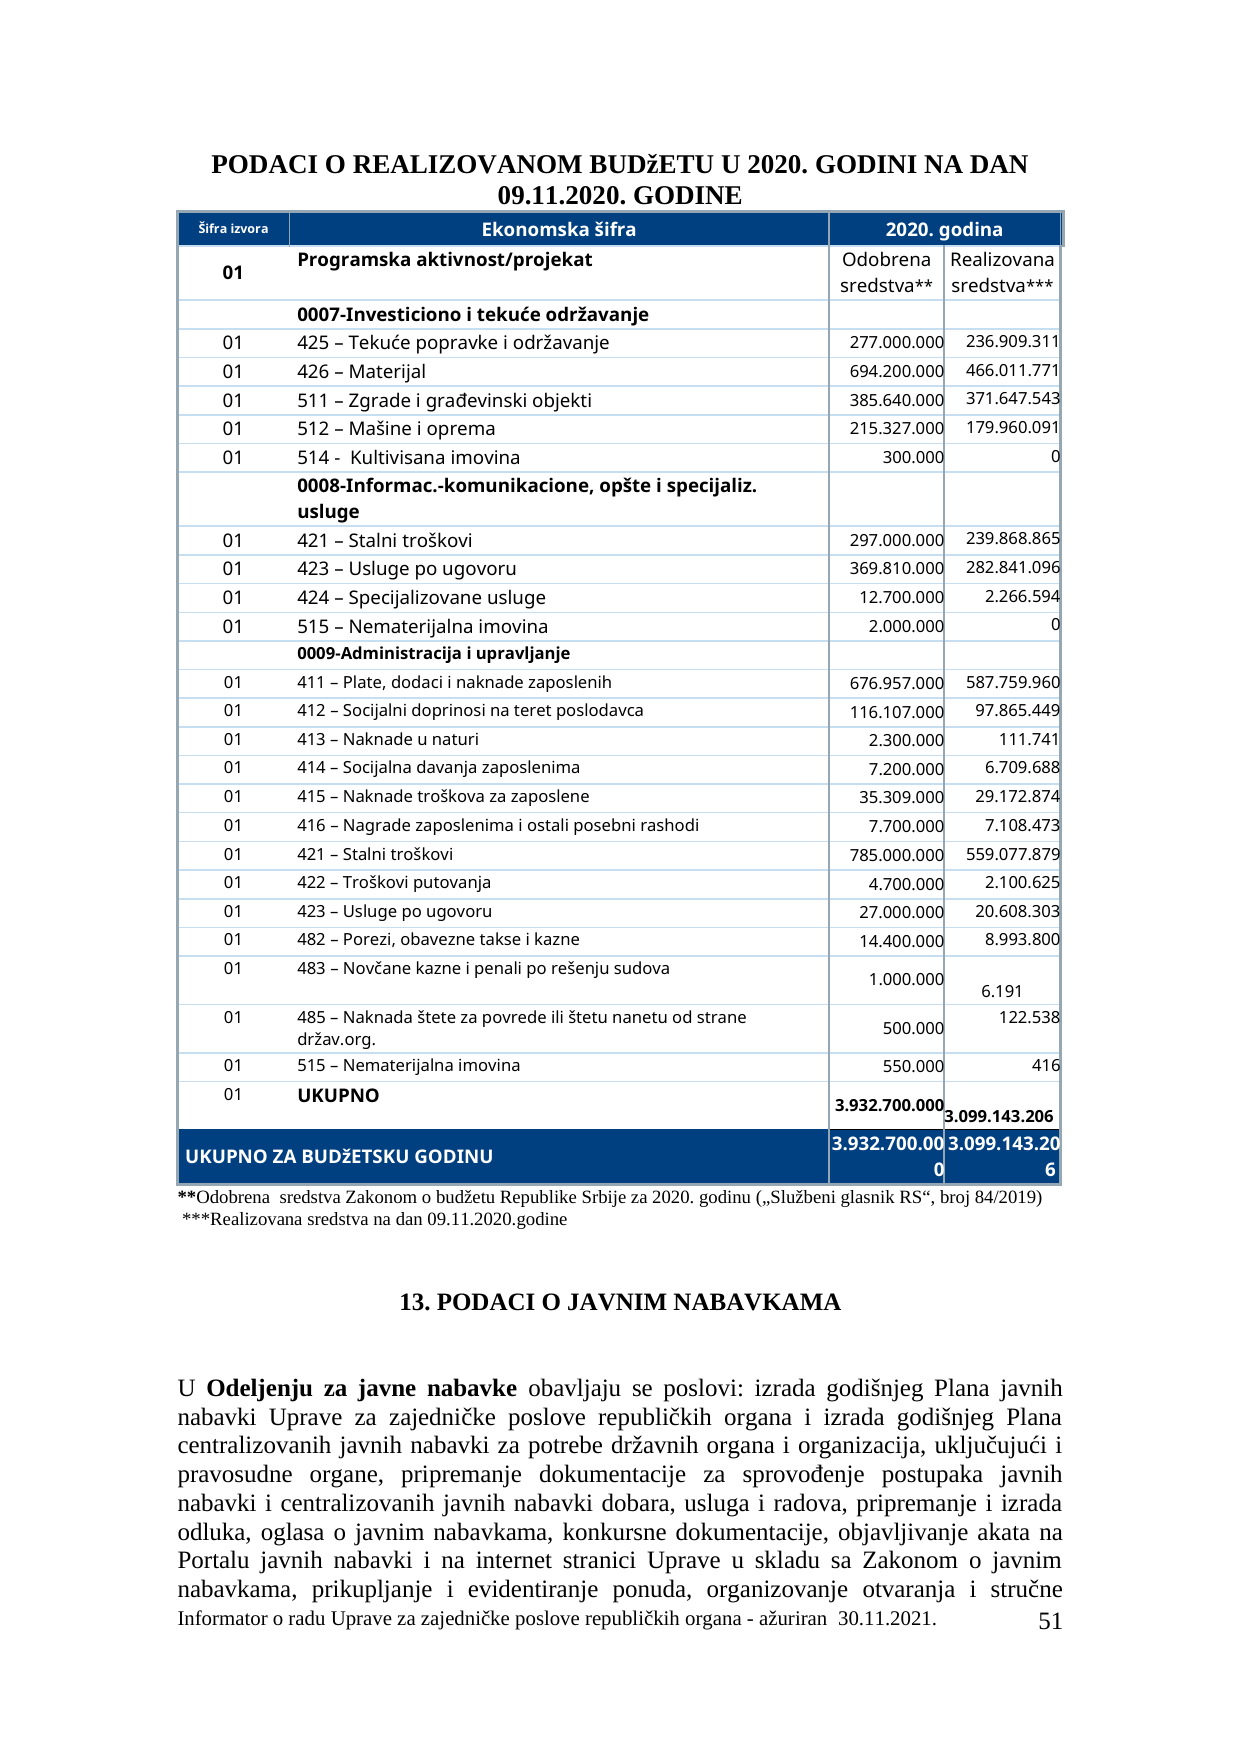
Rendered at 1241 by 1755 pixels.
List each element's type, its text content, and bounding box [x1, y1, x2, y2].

table_cell 01 [179, 670, 289, 697]
table_cell 2.266.594 [945, 584, 1059, 611]
text U Odelјenju za javne nabavke obavlјaju se poslovi: izrada godišnjeg Plana javnih nabavki Uprave za zajedničke poslove republičkih organa i izrada godišnjeg Plana centralizovanih javnih nabavki za potrebe državnih organa i organizacija, uklјučujući i pravosudne organe, pripremanje dokumentacije za sprovođenje postupaka javnih nabavki i centralizovanih javnih nabavki dobara, usluga i radova, pripremanje i izrada odluka, oglasa o javnim nabavkama, konkursne dokumentacije, objavlјivanje akata na Portalu javnih nabavki i na internet stranici Uprave u skladu sa Zakonom o javnim nabavkama, prikuplјanje i evidentiranje ponuda, organizovanje otvaranja i stručne [177, 1373, 1063, 1603]
table_cell 01 [179, 699, 289, 726]
table_cell 282.841.096 [945, 556, 1059, 583]
table_cell 422 – Troškovi putovanja [289, 871, 828, 898]
table_cell 411 – Plate, dodaci i naknade zaposlenih [289, 670, 828, 697]
table_cell 426 – Materijal [289, 358, 828, 385]
text 13. PODACI O JAVNIM NABAVKAMA [177, 1287, 1063, 1316]
table_cell [179, 642, 289, 669]
table_cell 423 – Usluge po ugovoru [289, 556, 828, 583]
table_cell 14.400.000 [830, 928, 943, 955]
table_cell 1.000.000 [830, 957, 943, 1004]
text **Odobrena sredstva Zakonom o budžetu Republike Srbije za 2020. godinu („Službeni glasnik RS“, broj 84/2019) [177, 1186, 1063, 1208]
table_cell 500.000 [830, 1005, 943, 1052]
table_cell 3.932.700.000 [830, 1082, 943, 1129]
table_cell 415 – Naknade troškova za zaposlene [289, 785, 828, 812]
table_cell 416 [945, 1054, 1059, 1081]
table_cell 3.932.700.000 [830, 1130, 943, 1183]
table_cell 01 [179, 842, 289, 869]
table_cell 483 – Novčane kazne i penali po rešenju sudova [289, 957, 828, 1004]
table_cell 2.300.000 [830, 728, 943, 754]
table_cell Programska aktivnost/projekat [289, 247, 828, 299]
table_cell 0009-Administracija i upravljanje [289, 642, 828, 669]
table_cell 371.647.543 [945, 387, 1059, 414]
table_cell 412 – Socijalni doprinosi na teret poslodavca [289, 699, 828, 726]
table_cell 01 [179, 871, 289, 898]
table_header 2020. godina [830, 213, 1060, 245]
table_cell 0007-Investiciono i tekuće održavanje [289, 301, 828, 328]
table_cell 111.741 [945, 728, 1059, 754]
table_cell 01 [179, 728, 289, 754]
table_cell 116.107.000 [830, 699, 943, 726]
table_cell 423 – Usluge po ugovoru [289, 900, 828, 926]
table_cell 01 [179, 330, 289, 357]
table_cell 2.000.000 [830, 613, 943, 640]
table_cell 421 – Stalni troškovi [289, 842, 828, 869]
table_cell 7.200.000 [830, 756, 943, 783]
table_cell 416 – Nagrade zaposlenima i ostali posebni rashodi [289, 813, 828, 841]
table_cell 512 – Mašine i oprema [289, 416, 828, 443]
table_cell Realizovana sredstva*** [945, 247, 1059, 299]
table_cell [945, 473, 1059, 525]
table_cell [179, 301, 289, 328]
table_cell 559.077.879 [945, 842, 1059, 869]
table_cell 01 [179, 444, 289, 471]
table_cell 01 [179, 387, 289, 414]
table_cell 97.865.449 [945, 699, 1059, 726]
table_cell [179, 473, 289, 525]
table_cell [945, 301, 1059, 328]
table_cell 515 – Nematerijalna imovina [289, 613, 828, 640]
table_cell 01 [179, 957, 289, 1004]
table_cell 01 [179, 247, 289, 299]
table_cell [830, 473, 943, 525]
table_cell 236.909.311 [945, 330, 1059, 357]
table_cell 01 [179, 1054, 289, 1081]
table_cell 239.868.865 [945, 527, 1059, 554]
table_cell 0 [945, 444, 1059, 471]
table_cell 482 – Porezi, obavezne takse i kazne [289, 928, 828, 955]
table_cell 01 [179, 556, 289, 583]
table_cell 6.709.688 [945, 756, 1059, 783]
table_cell 179.960.091 [945, 416, 1059, 443]
table_cell 414 – Socijalna davanja zaposlenima [289, 756, 828, 783]
table_cell 12.700.000 [830, 584, 943, 611]
table_cell 785.000.000 [830, 842, 943, 869]
table_cell 01 [179, 613, 289, 640]
table_cell 20.608.303 [945, 900, 1059, 926]
table_cell 277.000.000 [830, 330, 943, 357]
table_cell [830, 301, 943, 328]
table_cell 6.191 [945, 957, 1059, 1004]
table_cell 413 – Naknade u naturi [289, 728, 828, 754]
table_cell 3.099.143.206 [945, 1130, 1059, 1183]
table_cell 35.309.000 [830, 785, 943, 812]
table_cell 01 [179, 756, 289, 783]
table_cell 694.200.000 [830, 358, 943, 385]
table_cell 0008-Informac.-komunikacione, opšte i specijaliz. usluge [289, 473, 828, 525]
table_header Šifra izvora [179, 213, 289, 245]
table_cell 01 [179, 584, 289, 611]
table_cell 01 [179, 928, 289, 955]
table_cell 485 – Naknada štete za povrede ili štetu nanetu od strane držav.org. [289, 1005, 828, 1052]
table_cell 8.993.800 [945, 928, 1059, 955]
table_cell 515 – Nematerijalna imovina [289, 1054, 828, 1081]
table_cell [830, 642, 943, 669]
table_cell 122.538 [945, 1005, 1059, 1052]
table_cell 01 [179, 900, 289, 926]
table_cell 425 – Tekuće popravke i održavanje [289, 330, 828, 357]
table_cell 385.640.000 [830, 387, 943, 414]
table_cell 01 [179, 813, 289, 841]
table_cell 300.000 [830, 444, 943, 471]
table_cell 01 [179, 1082, 289, 1129]
table_cell 01 [179, 527, 289, 554]
table_cell 3.099.143.206 [945, 1082, 1059, 1129]
table_cell 369.810.000 [830, 556, 943, 583]
table_cell 01 [179, 358, 289, 385]
table_cell 01 [179, 785, 289, 812]
table_cell UKUPNO ZA BUDžETSKU GODINU [179, 1129, 828, 1183]
table_cell 4.700.000 [830, 871, 943, 898]
table_cell 215.327.000 [830, 416, 943, 443]
table_cell 01 [179, 1005, 289, 1052]
table_cell UKUPNO [289, 1082, 828, 1129]
table_cell 676.957.000 [830, 670, 943, 697]
text PODACI O REALIZOVANOM BUDžETU U 2020. GODINI NA DAN 09.11.2020. GODINE [177, 148, 1063, 210]
table_cell 511 – Zgrade i građevinski objekti [289, 387, 828, 414]
table_cell 7.700.000 [830, 813, 943, 841]
table_cell 29.172.874 [945, 785, 1059, 812]
table_cell 587.759.960 [945, 670, 1059, 697]
table_cell 297.000.000 [830, 527, 943, 554]
table_cell 550.000 [830, 1054, 943, 1081]
table_cell Odobrena sredstva** [830, 247, 943, 299]
table_cell 2.100.625 [945, 871, 1059, 898]
table_cell [945, 642, 1059, 669]
text ***Realizovana sredstva na dan 09.11.2020.godine [177, 1208, 1063, 1229]
table_cell 421 – Stalni troškovi [289, 527, 828, 554]
table_cell 27.000.000 [830, 900, 943, 926]
table_cell 424 – Specijalizovane usluge [289, 584, 828, 611]
table_cell 0 [945, 613, 1059, 640]
table_cell 514 - Kultivisana imovina [289, 444, 828, 471]
table_cell 01 [179, 416, 289, 443]
table_cell 466.011.771 [945, 358, 1059, 385]
table_header Ekonomska šifra [290, 213, 828, 245]
table_cell 7.108.473 [945, 813, 1059, 841]
